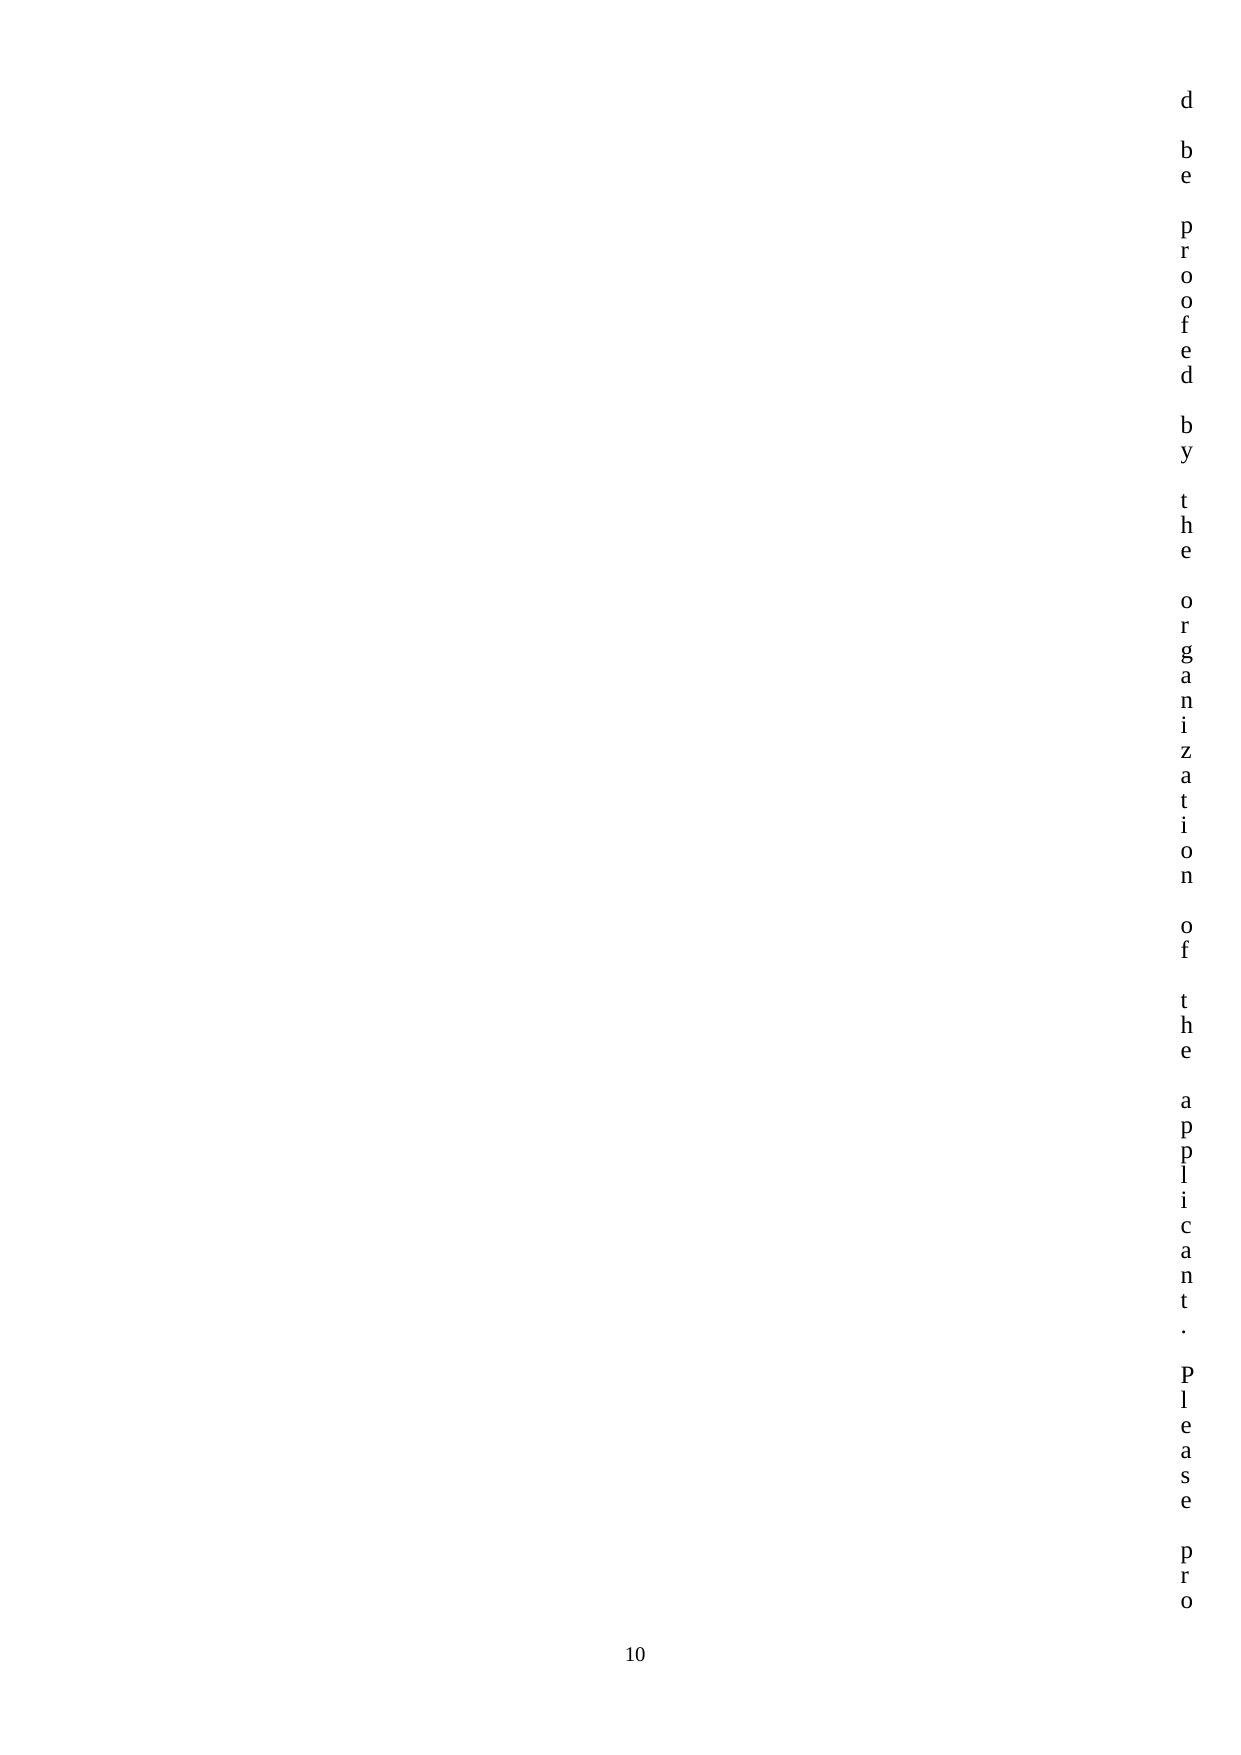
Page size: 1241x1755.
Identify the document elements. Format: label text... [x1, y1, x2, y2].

list The entry amount should be proofed by the organization of the applicant. Please provide the receipts or certificates. The content must match the contents and be marked according to the order of the entry form. Release attach the documents. [1106, 89, 1186, 1614]
